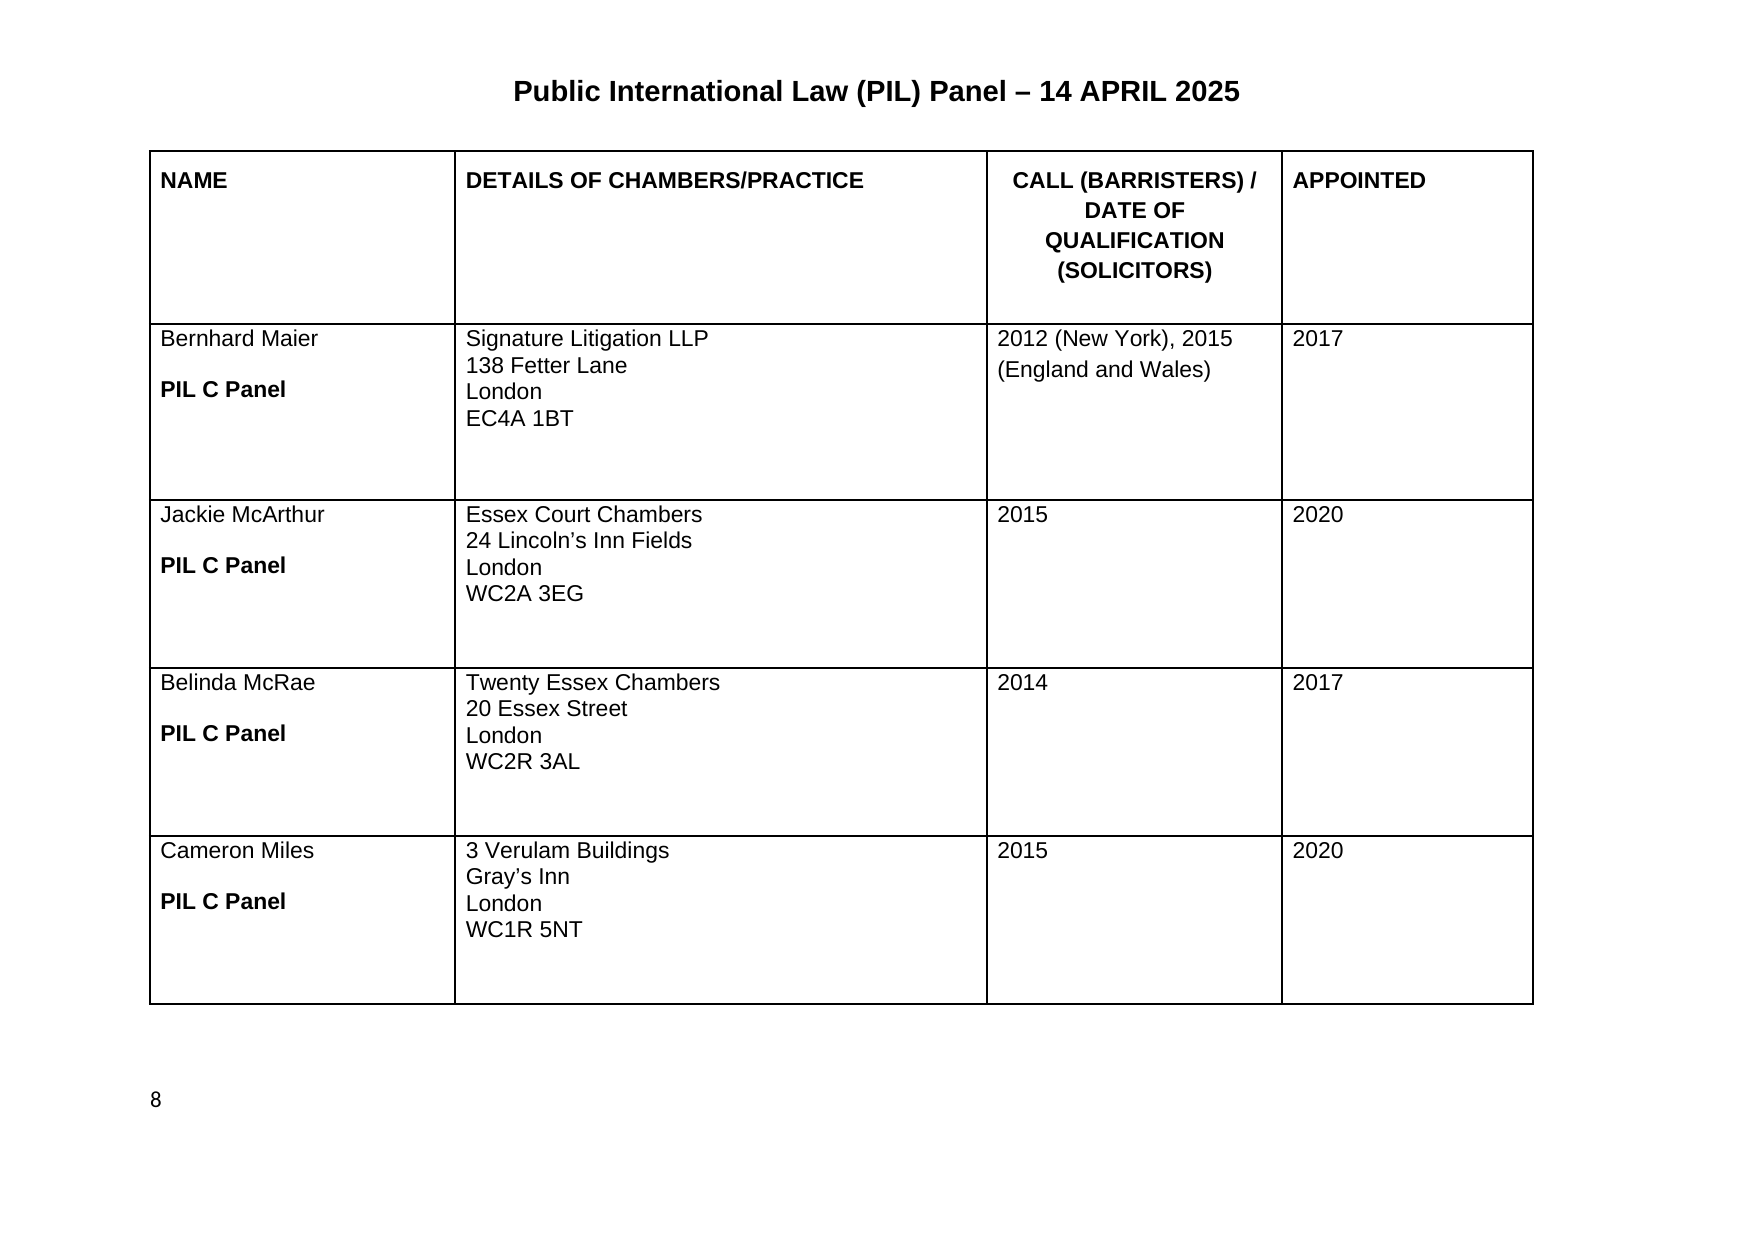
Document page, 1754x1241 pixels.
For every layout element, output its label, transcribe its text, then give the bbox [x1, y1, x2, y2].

table_cell 2015 [988, 501, 1281, 667]
table_cell 2015 [988, 837, 1281, 1003]
table_cell 2017 [1283, 669, 1532, 835]
table_header NAME [151, 152, 454, 323]
table_cell 3 Verulam Buildings Gray’s Inn London WC1R 5NT [456, 837, 466, 1003]
table_cell Twenty Essex Chambers 20 Essex Street London WC2R 3AL [456, 669, 986, 835]
table_cell 2020 [1283, 501, 1532, 667]
table_cell 2012 (New York), 2015 (England and Wales) [988, 325, 1281, 499]
table_cell 3 Verulam Buildings Gray’s Inn London WC1R 5NT [977, 837, 986, 1003]
table_cell 2014 [988, 669, 1281, 835]
table_header APPOINTED [1283, 152, 1532, 323]
table_cell Belinda McRae PIL C Panel [151, 669, 454, 835]
table_cell Jackie McArthur PIL C Panel [151, 501, 454, 667]
table_header DETAILS OF CHAMBERS/PRACTICE [456, 152, 986, 323]
table_cell Bernhard Maier PIL C Panel [151, 325, 454, 499]
table_cell 2020 [1283, 837, 1532, 1003]
table_cell Signature Litigation LLP 138 Fetter Lane London EC4A 1BT [977, 325, 986, 499]
table_cell Essex Court Chambers 24 Lincoln’s Inn Fields London WC2A 3EG [456, 501, 986, 667]
table_cell 2017 [1283, 325, 1532, 499]
table_cell Cameron Miles PIL C Panel [151, 837, 454, 1003]
table_header CALL (BARRISTERS) / DATE OF QUALIFICATION (SOLICITORS) [988, 152, 1281, 323]
table_cell Signature Litigation LLP 138 Fetter Lane London EC4A 1BT [456, 325, 466, 499]
